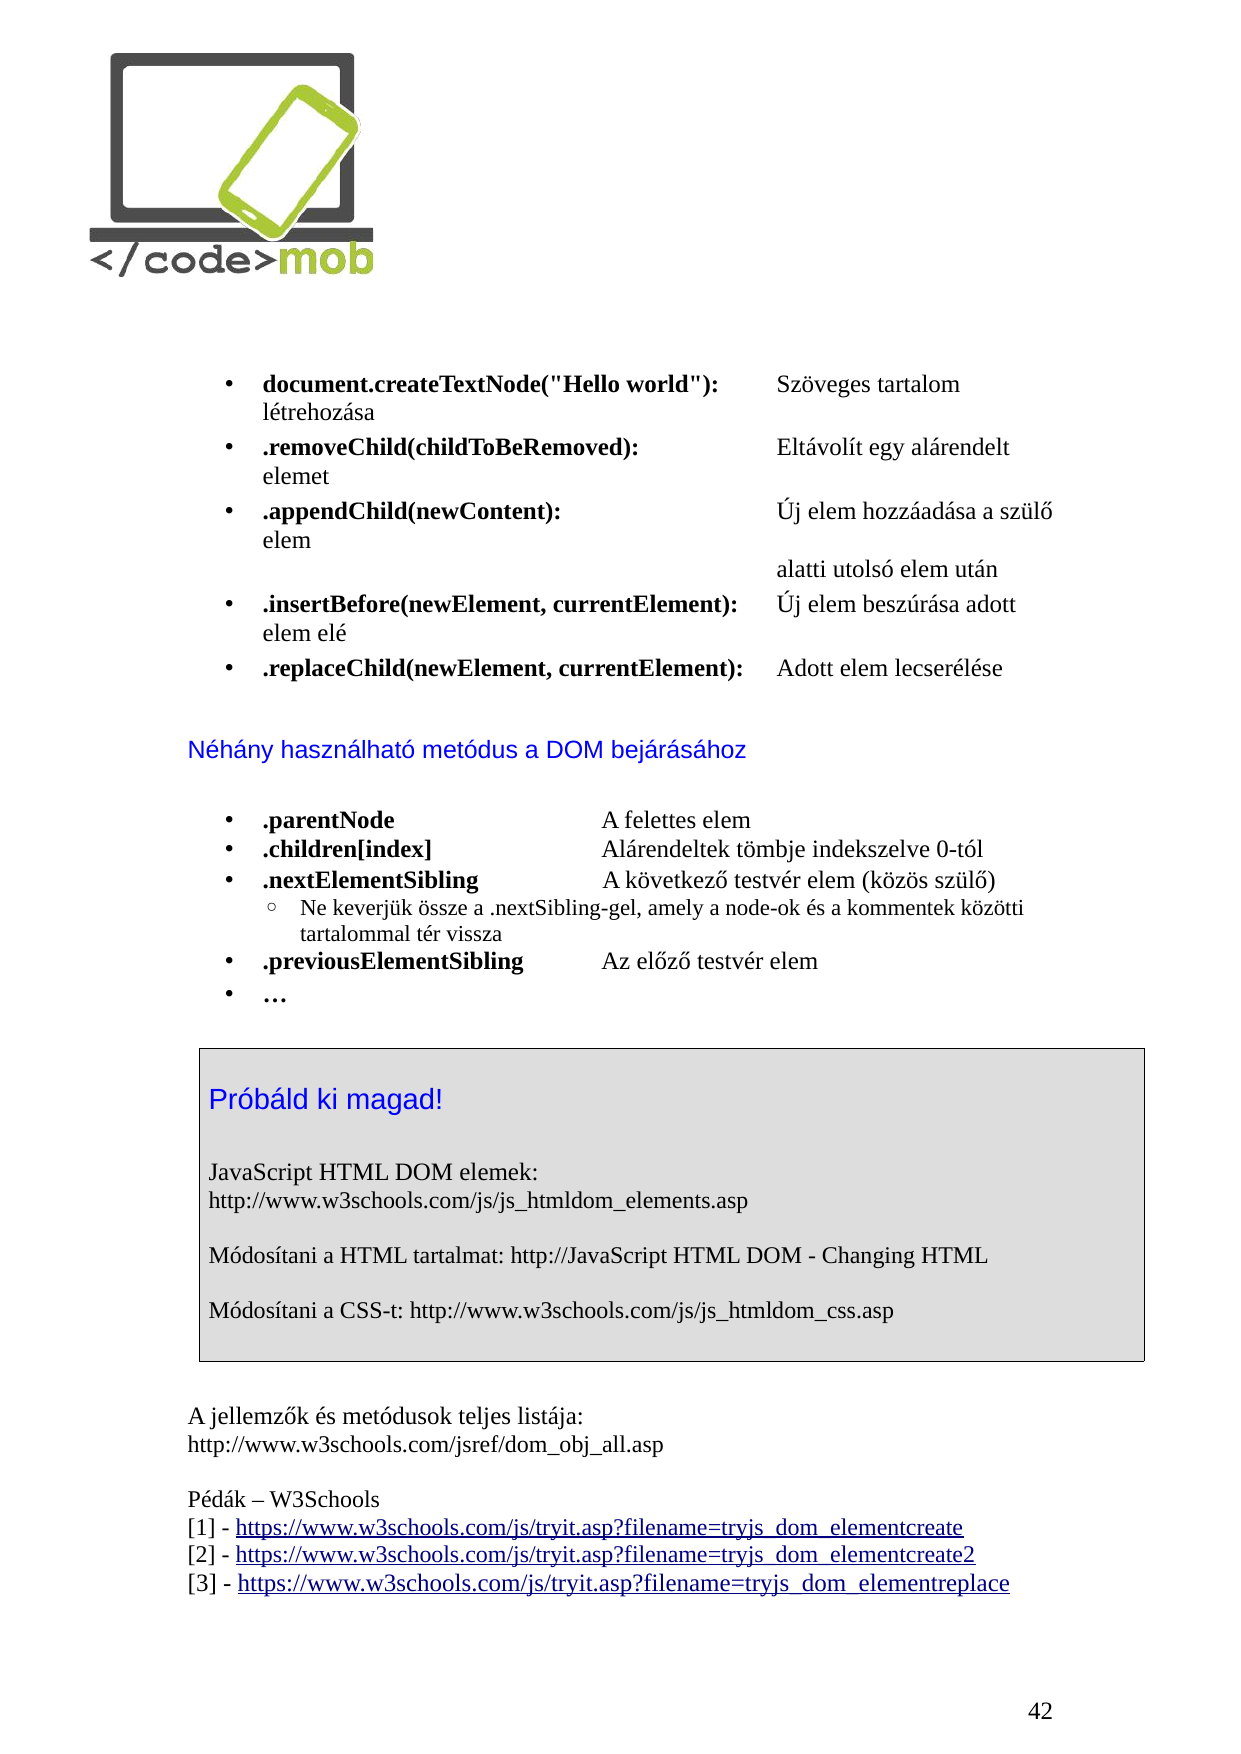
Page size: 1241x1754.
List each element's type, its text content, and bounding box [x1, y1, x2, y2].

list .insertBefore(newElement, currentElement): Új elem beszúrása adott elem elé [225, 589, 1053, 646]
list .children[index] Alárendeltek tömbje indekszelve 0-tól [225, 834, 1053, 863]
list .parentNode A felettes elem [225, 805, 1053, 834]
list .appendChild(newContent): Új elem hozzáadása a szülő elem alatti utolsó elem után [225, 496, 1053, 583]
text [1] - https://www.w3schools.com/js/tryit.asp?filename=tryjs_dom_elementcreate [187, 1512, 1053, 1540]
text JavaScript HTML DOM elemek: [208, 1157, 1135, 1186]
list .removeChild(childToBeRemoved): Eltávolít egy alárendelt elemet [225, 432, 1053, 490]
text [2] - https://www.w3schools.com/js/tryit.asp?filename=tryjs_dom_elementcreate2 [187, 1540, 1053, 1568]
text Módosítani a HTML tartalmat: http://JavaScript HTML DOM - Changing HTML [208, 1241, 1135, 1268]
text [3] - https://www.w3schools.com/js/tryit.asp?filename=tryjs_dom_elementreplace [187, 1568, 1053, 1596]
picture [89, 53, 374, 277]
list … [225, 979, 1053, 1008]
text Pédák – W3Schools [187, 1485, 1053, 1512]
list .nextElementSibling A következő testvér elem (közös szülő) [225, 865, 1053, 894]
list .replaceChild(newElement, currentElement): Adott elem lecserélése [225, 653, 1053, 682]
text Módosítani a CSS-t: http://www.w3schools.com/js/js_htmldom_css.asp [208, 1296, 1135, 1324]
list document.createTextNode("Hello world"): Szöveges tartalom létrehozása [225, 369, 1053, 426]
text A jellemzők és metódusok teljes listája: http://www.w3schools.com/jsref/dom_obj_all.asp [187, 1401, 1053, 1457]
subtitle Néhány használható metódus a DOM bejárásához [187, 735, 1053, 764]
list .previousElementSibling Az előző testvér elem [225, 946, 1053, 975]
list Ne keverjük össze a .nextSibling-gel, amely a node-ok és a kommentek közötti tartalommal tér vissza [262, 894, 1053, 946]
subtitle Próbáld ki magad! [208, 1082, 1135, 1116]
text http://www.w3schools.com/js/js_htmldom_elements.asp [208, 1186, 1135, 1213]
